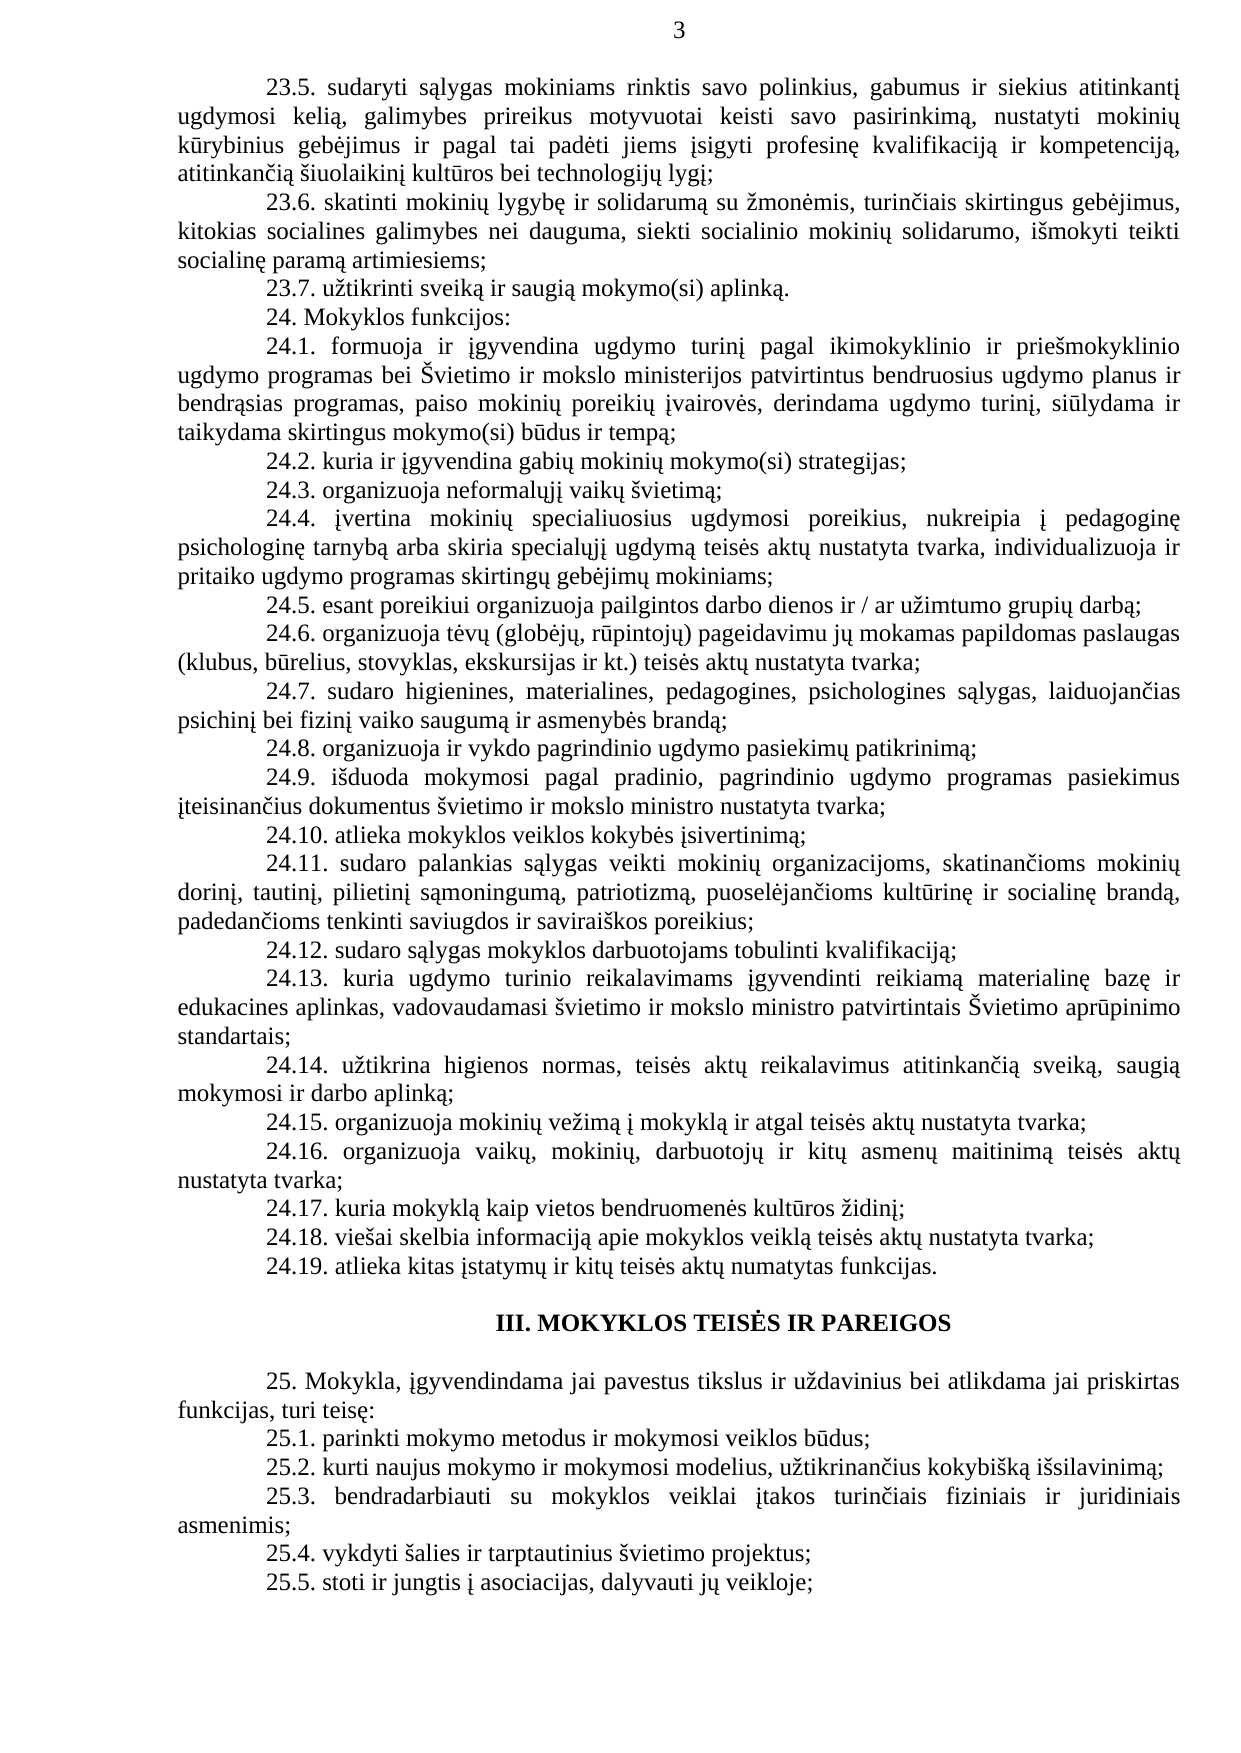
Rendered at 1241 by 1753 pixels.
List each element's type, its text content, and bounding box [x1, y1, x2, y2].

text 24.4. įvertina mokinių specialiuosius ugdymosi poreikius, nukreipia į pedagoginę psichologinę tarnybą arba skiria specialųjį ugdymą teisės aktų nustatyta tvarka, individualizuoja ir pritaiko ugdymo programas skirtingų gebėjimų mokiniams; [177, 503, 1181, 590]
text 25.1. parinkti mokymo metodus ir mokymosi veiklos būdus; [177, 1423, 1181, 1452]
text 23.5. sudaryti sąlygas mokiniams rinktis savo polinkius, gabumus ir siekius atitinkantį ugdymosi kelią, galimybes prireikus motyvuotai keisti savo pasirinkimą, nustatyti mokinių kūrybinius gebėjimus ir pagal tai padėti jiems įsigyti profesinę kvalifikaciją ir kompetenciją, atitinkančią šiuolaikinį kultūros bei technologijų lygį; [177, 72, 1181, 187]
text 24.13. kuria ugdymo turinio reikalavimams įgyvendinti reikiamą materialinę bazę ir edukacines aplinkas, vadovaudamasi švietimo ir mokslo ministro patvirtintais Švietimo aprūpinimo standartais; [177, 963, 1181, 1050]
text 24.11. sudaro palankias sąlygas veikti mokinių organizacijoms, skatinančioms mokinių dorinį, tautinį, pilietinį sąmoningumą, patriotizmą, puoselėjančioms kultūrinę ir socialinę brandą, padedančioms tenkinti saviugdos ir saviraiškos poreikius; [177, 848, 1181, 935]
text 24.12. sudaro sąlygas mokyklos darbuotojams tobulinti kvalifikaciją; [177, 935, 1181, 963]
text 23.6. skatinti mokinių lygybę ir solidarumą su žmonėmis, turinčiais skirtingus gebėjimus, kitokias socialines galimybes nei dauguma, siekti socialinio mokinių solidarumo, išmokyti teikti socialinę paramą artimiesiems; [177, 187, 1181, 273]
text 24.6. organizuoja tėvų (globėjų, rūpintojų) pageidavimu jų mokamas papildomas paslaugas (klubus, būrelius, stovyklas, ekskursijas ir kt.) teisės aktų nustatyta tvarka; [177, 618, 1181, 676]
text 24.8. organizuoja ir vykdo pagrindinio ugdymo pasiekimų patikrinimą; [177, 733, 1181, 762]
text 24.5. esant poreikiui organizuoja pailgintos darbo dienos ir / ar užimtumo grupių darbą; [177, 590, 1181, 618]
text 24.3. organizuoja neformalųjį vaikų švietimą; [177, 475, 1181, 503]
text 25. Mokykla, įgyvendindama jai pavestus tikslus ir uždavinius bei atlikdama jai priskirtas funkcijas, turi teisę: [177, 1366, 1181, 1423]
text 25.3. bendradarbiauti su mokyklos veiklai įtakos turinčiais fiziniais ir juridiniais asmenimis; [177, 1481, 1181, 1538]
text 24.19. atlieka kitas įstatymų ir kitų teisės aktų numatytas funkcijas. [177, 1251, 1181, 1280]
text 24.14. užtikrina higienos normas, teisės aktų reikalavimus atitinkančią sveiką, saugią mokymosi ir darbo aplinką; [177, 1050, 1181, 1107]
text 23.7. užtikrinti sveiką ir saugią mokymo(si) aplinką. [177, 273, 1181, 302]
text 24.17. kuria mokyklą kaip vietos bendruomenės kultūros židinį; [177, 1193, 1181, 1222]
text 24.15. organizuoja mokinių vežimą į mokyklą ir atgal teisės aktų nustatyta tvarka; [177, 1107, 1181, 1136]
text 24.9. išduoda mokymosi pagal pradinio, pagrindinio ugdymo programas pasiekimus įteisinančius dokumentus švietimo ir mokslo ministro nustatyta tvarka; [177, 762, 1181, 820]
text 24.7. sudaro higienines, materialines, pedagogines, psichologines sąlygas, laiduojančias psichinį bei fizinį vaiko saugumą ir asmenybės brandą; [177, 676, 1181, 733]
text 24.18. viešai skelbia informaciją apie mokyklos veiklą teisės aktų nustatyta tvarka; [177, 1222, 1181, 1251]
text 24.2. kuria ir įgyvendina gabių mokinių mokymo(si) strategijas; [177, 446, 1181, 475]
text 24.1. formuoja ir įgyvendina ugdymo turinį pagal ikimokyklinio ir priešmokyklinio ugdymo programas bei Švietimo ir mokslo ministerijos patvirtintus bendruosius ugdymo planus ir bendrąsias programas, paiso mokinių poreikių įvairovės, derindama ugdymo turinį, siūlydama ir taikydama skirtingus mokymo(si) būdus ir tempą; [177, 331, 1181, 446]
text 24.10. atlieka mokyklos veiklos kokybės įsivertinimą; [177, 820, 1181, 848]
text III. MOKYKLOS TEISĖS IR PAREIGOS [177, 1308, 1181, 1337]
text 25.4. vykdyti šalies ir tarptautinius švietimo projektus; [177, 1538, 1181, 1567]
text 24. Mokyklos funkcijos: [177, 302, 1181, 331]
text 24.16. organizuoja vaikų, mokinių, darbuotojų ir kitų asmenų maitinimą teisės aktų nustatyta tvarka; [177, 1136, 1181, 1193]
text 25.2. kurti naujus mokymo ir mokymosi modelius, užtikrinančius kokybišką išsilavinimą; [177, 1452, 1181, 1481]
text 25.5. stoti ir jungtis į asociacijas, dalyvauti jų veikloje; [177, 1567, 1181, 1596]
